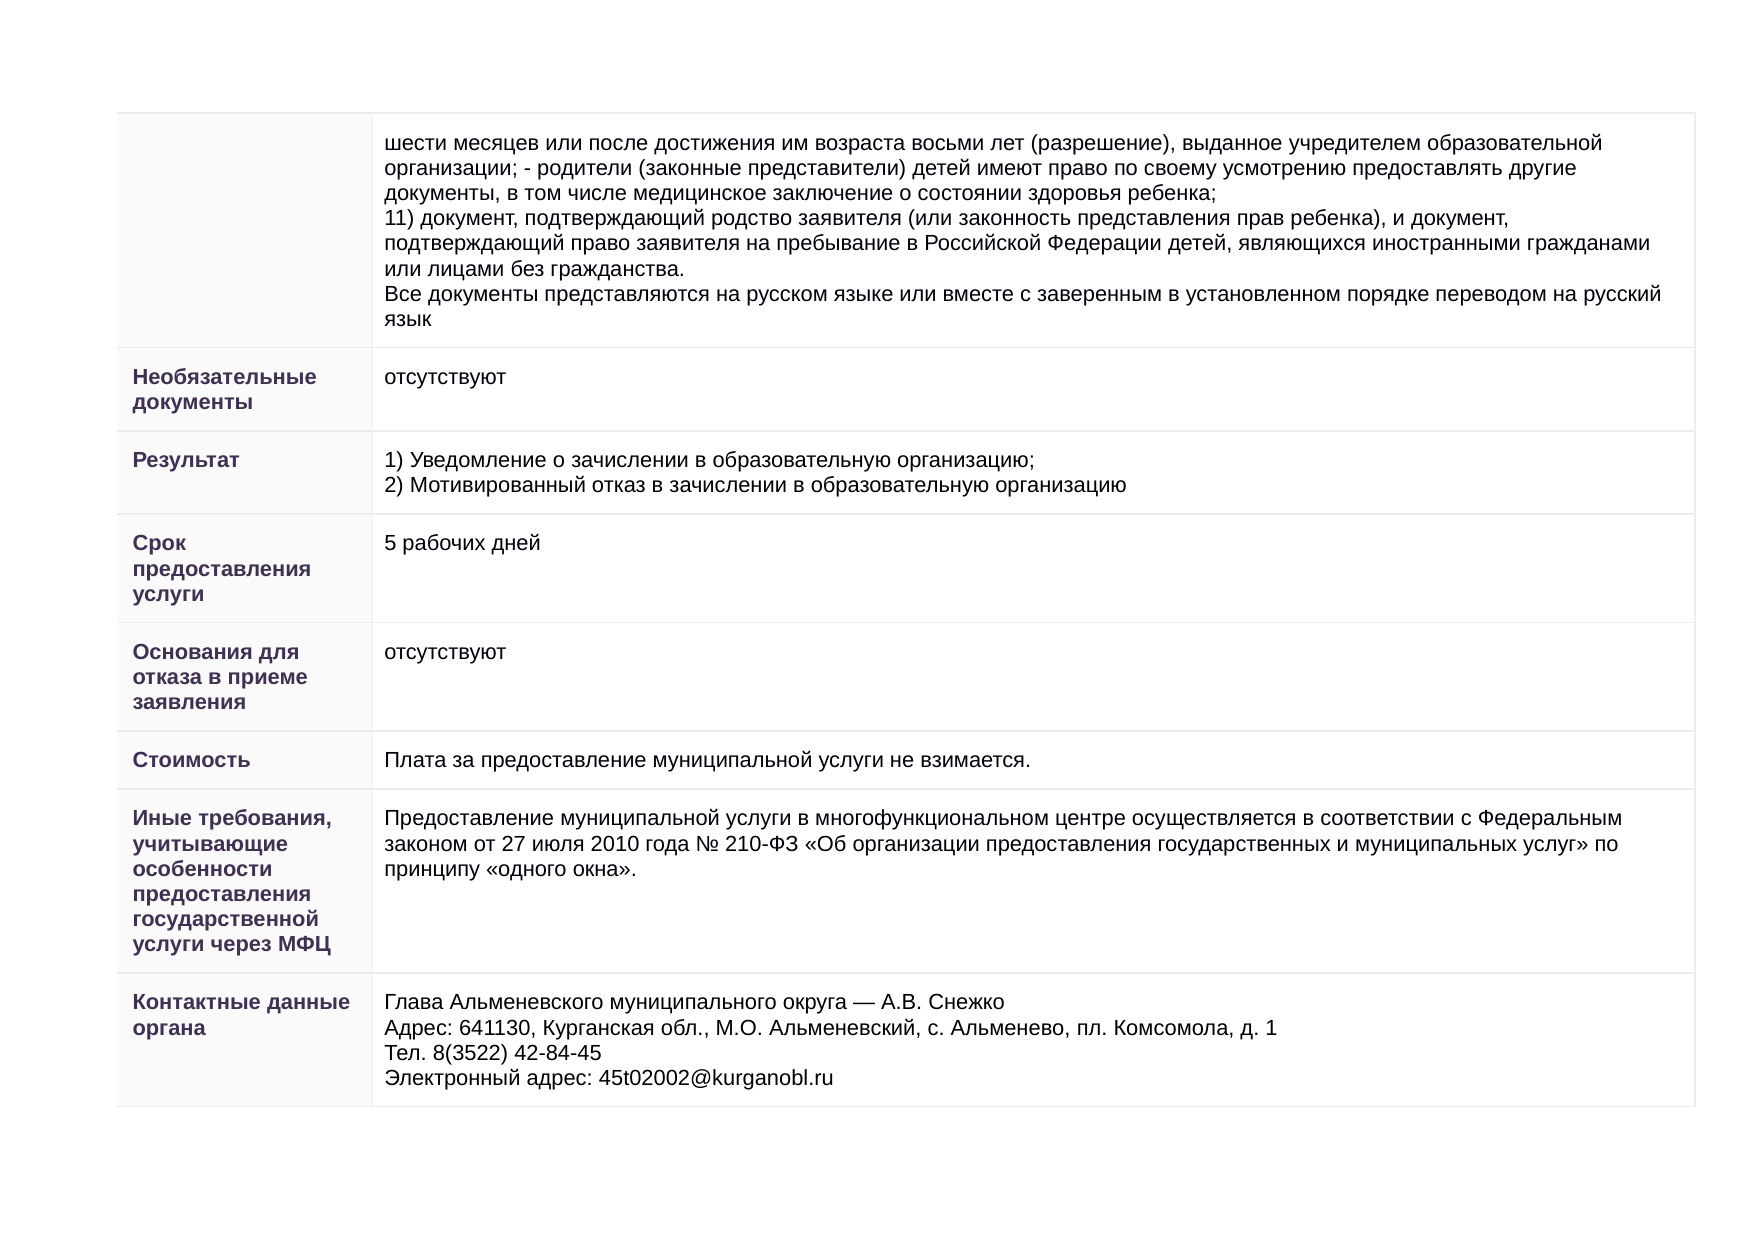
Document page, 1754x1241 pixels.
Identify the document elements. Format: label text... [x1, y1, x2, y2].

table_cell Контактные данные органа [117, 974, 372, 1106]
table_cell Результат [117, 432, 372, 513]
table_cell Необязательные документы [117, 348, 372, 430]
table_cell Срок предоставления услуги [117, 515, 372, 622]
table_cell Плата за предоставление муниципальной услуги не взимается. [373, 732, 1694, 788]
table_cell 5 рабочих дней [373, 515, 1694, 622]
table_cell отсутствуют [373, 348, 1694, 430]
table_cell 1) Уведомление о зачислении в образовательную организацию; 2) Мотивированный отказ в зачислении в образовательную организацию [373, 432, 1694, 513]
table_cell отсутствуют [373, 623, 1694, 730]
table_cell Основания для отказа в приеме заявления [117, 623, 372, 730]
table_cell Стоимость [117, 732, 372, 788]
table_cell шести месяцев или после достижения им возраста восьми лет (разрешение), выданное учредителем образовательной организации; - родители (законные представители) детей имеют право по своему усмотрению предоставлять другие документы, в том числе медицинское заключение о состоянии здоровья ребенка; 11) документ, подтверждающий родство заявителя (или законность представления прав ребенка), и документ, подтверждающий право заявителя на пребывание в Российской Федерации детей, являющихся иностранными гражданами или лицами без гражданства. Все документы представляются на русском языке или вместе с заверенным в установленном порядке переводом на русский язык [373, 114, 1694, 347]
table_cell Предоставление муниципальной услуги в многофункциональном центре осуществляется в соответствии с Федеральным законом от 27 июля 2010 года № 210-ФЗ «Об организации предоставления государственных и муниципальных услуг» по принципу «одного окна». [373, 790, 1694, 972]
table_cell Глава Альменевского муниципального округа — А.В. Снежко Адрес: 641130, Курганская обл., М.О. Альменевский, с. Альменево, пл. Комсомола, д. 1 Тел. 8(3522) 42-84-45 Электронный адрес: 45t02002@kurganobl.ru [373, 974, 1694, 1106]
table_cell [117, 114, 372, 347]
table_cell Иные требования, учитывающие особенности предоставления государственной услуги через МФЦ [117, 790, 372, 972]
